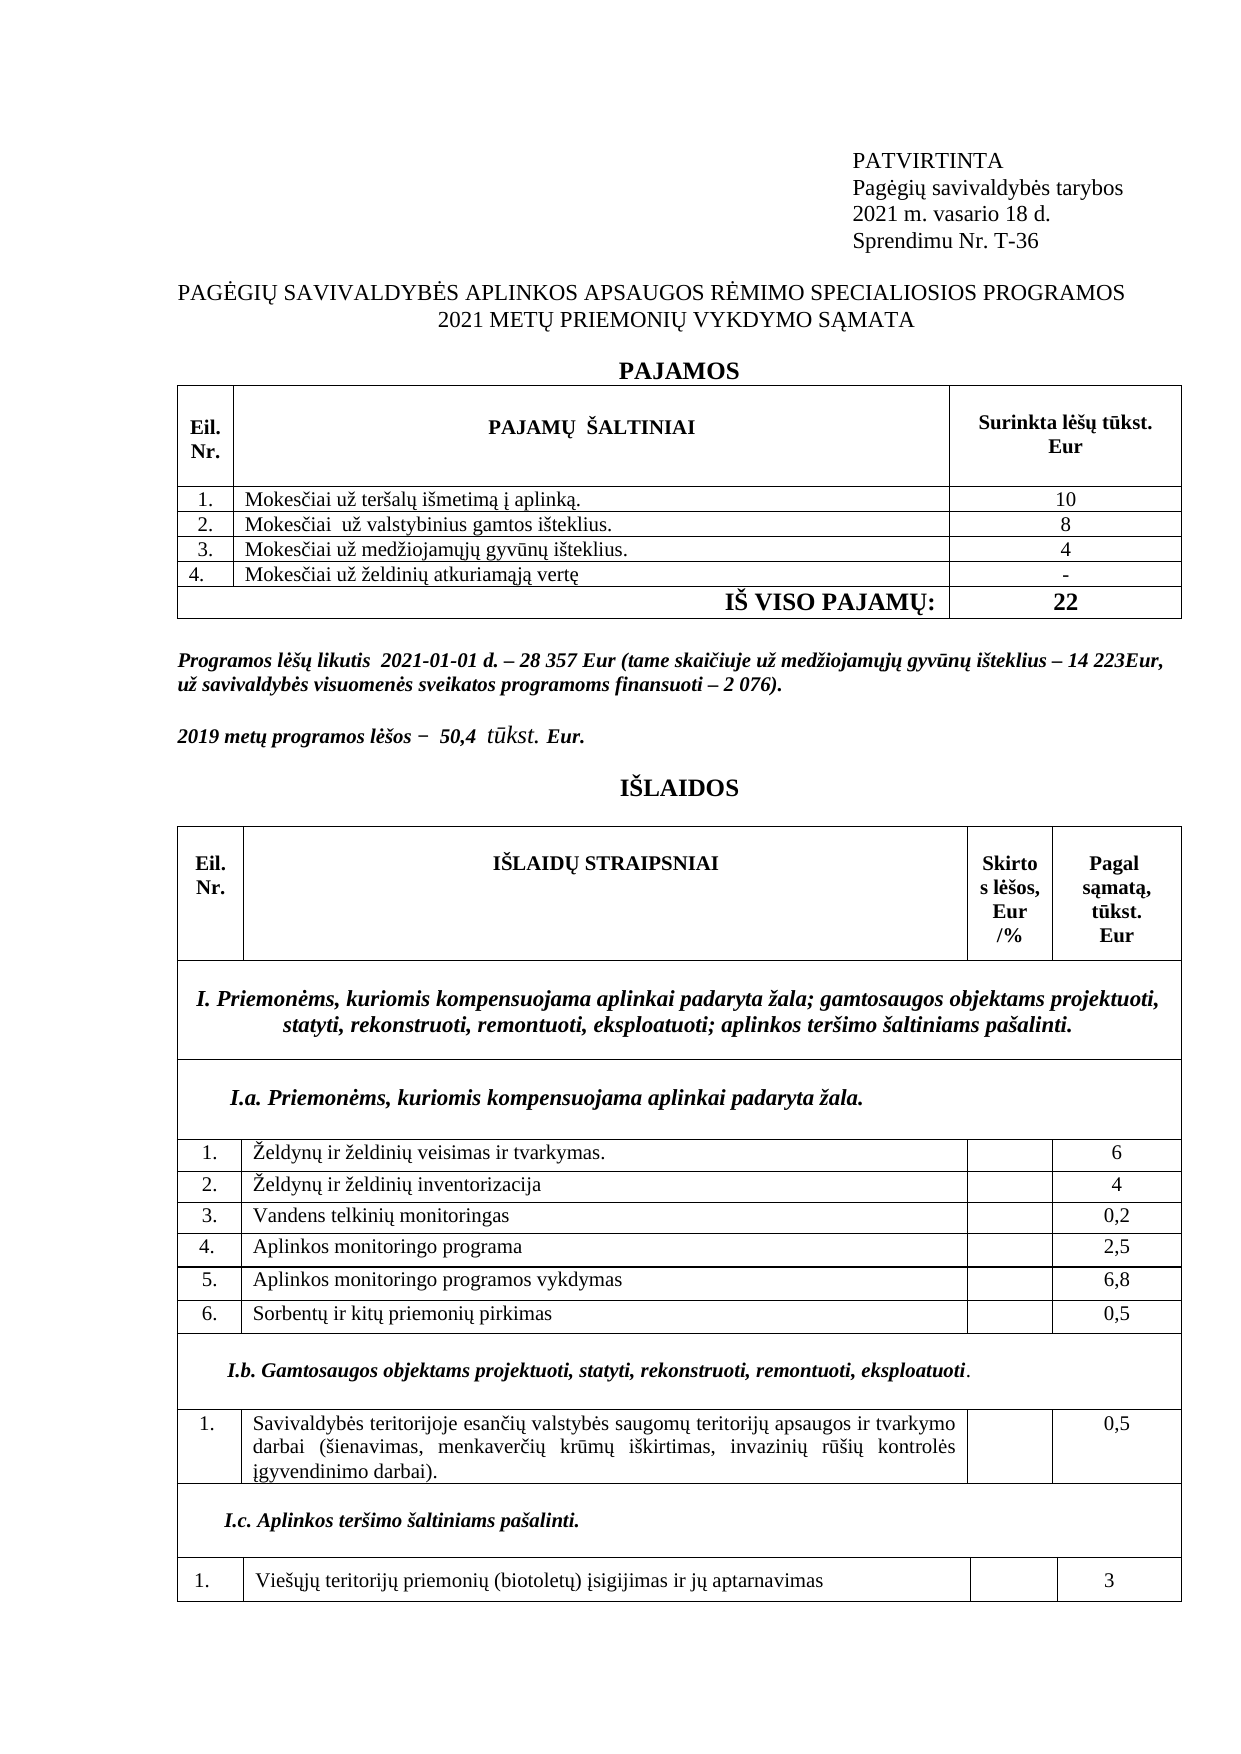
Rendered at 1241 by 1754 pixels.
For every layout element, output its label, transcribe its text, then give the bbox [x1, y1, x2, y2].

text IŠLAIDOS [177, 773, 1181, 802]
table_cell 4 [950, 537, 1181, 561]
table_cell 2,5 [1053, 1234, 1181, 1266]
table_cell 6 [1053, 1140, 1181, 1171]
table_cell 0,2 [1053, 1203, 1181, 1233]
table_cell 1. [178, 1558, 243, 1601]
table_cell 1. [178, 1140, 241, 1171]
table_cell Viešųjų teritorijų priemonių (biotoletų) įsigijimas ir jų aptarnavimas [244, 1558, 970, 1601]
table_cell Aplinkos monitoringo programos vykdymas [242, 1268, 967, 1299]
table_cell 2. [178, 512, 233, 536]
table_cell Mokesčiai už teršalų išmetimą į aplinką. [234, 487, 949, 511]
table_cell Vandens telkinių monitoringas [242, 1203, 967, 1233]
text PATVIRTINTA [852, 148, 1181, 174]
table_header Eil. Nr. [178, 827, 243, 960]
table_cell Mokesčiai už medžiojamųjų gyvūnų išteklius. [234, 537, 949, 561]
table_cell [968, 1301, 1052, 1333]
table_header Surinkta lėšų tūkst. Eur [950, 386, 1181, 486]
table_cell 3. [178, 1203, 241, 1233]
text Pagėgių savivaldybės tarybos [717, 174, 1181, 200]
table_cell [968, 1410, 1052, 1483]
text 2021 METŲ PRIEMONIŲ VYKDYMO SĄMATA [177, 306, 1181, 332]
table_cell Mokesčiai už valstybinius gamtos išteklius. [234, 512, 949, 536]
table_cell Želdynų ir želdinių veisimas ir tvarkymas. [242, 1140, 967, 1171]
table_cell 1. [178, 487, 233, 511]
table_cell Želdynų ir želdinių inventorizacija [242, 1172, 967, 1202]
table_cell I.c. Aplinkos teršimo šaltiniams pašalinti. [178, 1484, 1181, 1557]
table_cell IŠ VISO PAJAMŲ: [178, 587, 949, 618]
text Programos lėšų likutis 2021-01-01 d. – 28 357 Eur (tame skaičiuje už medžiojamųjų gyvūnų išteklius – 14 223Eur, už savivaldybės visuomenės sveikatos programoms finansuoti – 2 076). [177, 648, 1181, 696]
table_cell 4. [178, 562, 233, 586]
text PAJAMOS [177, 356, 1181, 385]
table_header IŠLAIDŲ STRAIPSNIAI [244, 827, 967, 960]
table_cell [968, 1172, 1052, 1202]
table_cell [971, 1558, 1057, 1601]
text Sprendimu Nr. T-36 [717, 227, 1181, 253]
table_cell - [950, 562, 1181, 586]
table_cell Aplinkos monitoringo programa [242, 1234, 967, 1266]
table_cell 3. [178, 537, 233, 561]
table_header PAJAMŲ ŠALTINIAI [234, 386, 949, 486]
table_cell I.a. Priemonėms, kuriomis kompensuojama aplinkai padaryta žala. [178, 1060, 1181, 1139]
table_cell 22 [950, 587, 1181, 618]
table_cell 6. [178, 1301, 241, 1333]
table_cell 1. [178, 1410, 241, 1483]
text 2021 m. vasario 18 d. [717, 200, 1181, 227]
table_cell 2. [178, 1172, 241, 1202]
table_header Eil. Nr. [178, 386, 233, 486]
table_cell 6,8 [1053, 1268, 1181, 1299]
table_cell [968, 1203, 1052, 1233]
table_cell 0,5 [1053, 1301, 1181, 1333]
table_cell 4 [1053, 1172, 1181, 1202]
table_cell Savivaldybės teritorijoje esančių valstybės saugomų teritorijų apsaugos ir tvarkymo darbai (šienavimas, menkaverčių krūmų iškirtimas, invazinių rūšių kontrolės įgyvendinimo darbai). [242, 1410, 967, 1483]
table_cell I.b. Gamtosaugos objektams projektuoti, statyti, rekonstruoti, remontuoti, eksploatuoti. [178, 1334, 1181, 1409]
table_cell Sorbentų ir kitų priemonių pirkimas [242, 1301, 967, 1333]
table_cell 8 [950, 512, 1181, 536]
table_cell 10 [950, 487, 1181, 511]
table_header Pagal sąmatą, tūkst. Eur [1053, 827, 1181, 960]
text 2019 metų programos lėšos − 50,4 tūkst. Eur. [177, 720, 1181, 749]
table_cell I. Priemonėms, kuriomis kompensuojama aplinkai padaryta žala; gamtosaugos objektams projektuoti, statyti, rekonstruoti, remontuoti, eksploatuoti; aplinkos teršimo šaltiniams pašalinti. [178, 961, 1181, 1059]
table_cell 3 [1058, 1558, 1181, 1601]
table_cell Mokesčiai už želdinių atkuriamąją vertę [234, 562, 949, 586]
table_cell 4. [178, 1234, 241, 1266]
table_cell [968, 1234, 1052, 1266]
text PAGĖGIŲ SAVIVALDYBĖS APLINKOS APSAUGOS RĖMIMO SPECIALIOSIOS PROGRAMOS [177, 279, 1181, 306]
table_cell 0,5 [1053, 1410, 1181, 1483]
table_header Skirtos lėšos, Eur /% [968, 827, 1052, 960]
table_cell [968, 1268, 1052, 1299]
table_cell 5. [178, 1268, 241, 1299]
table_cell [968, 1140, 1052, 1171]
